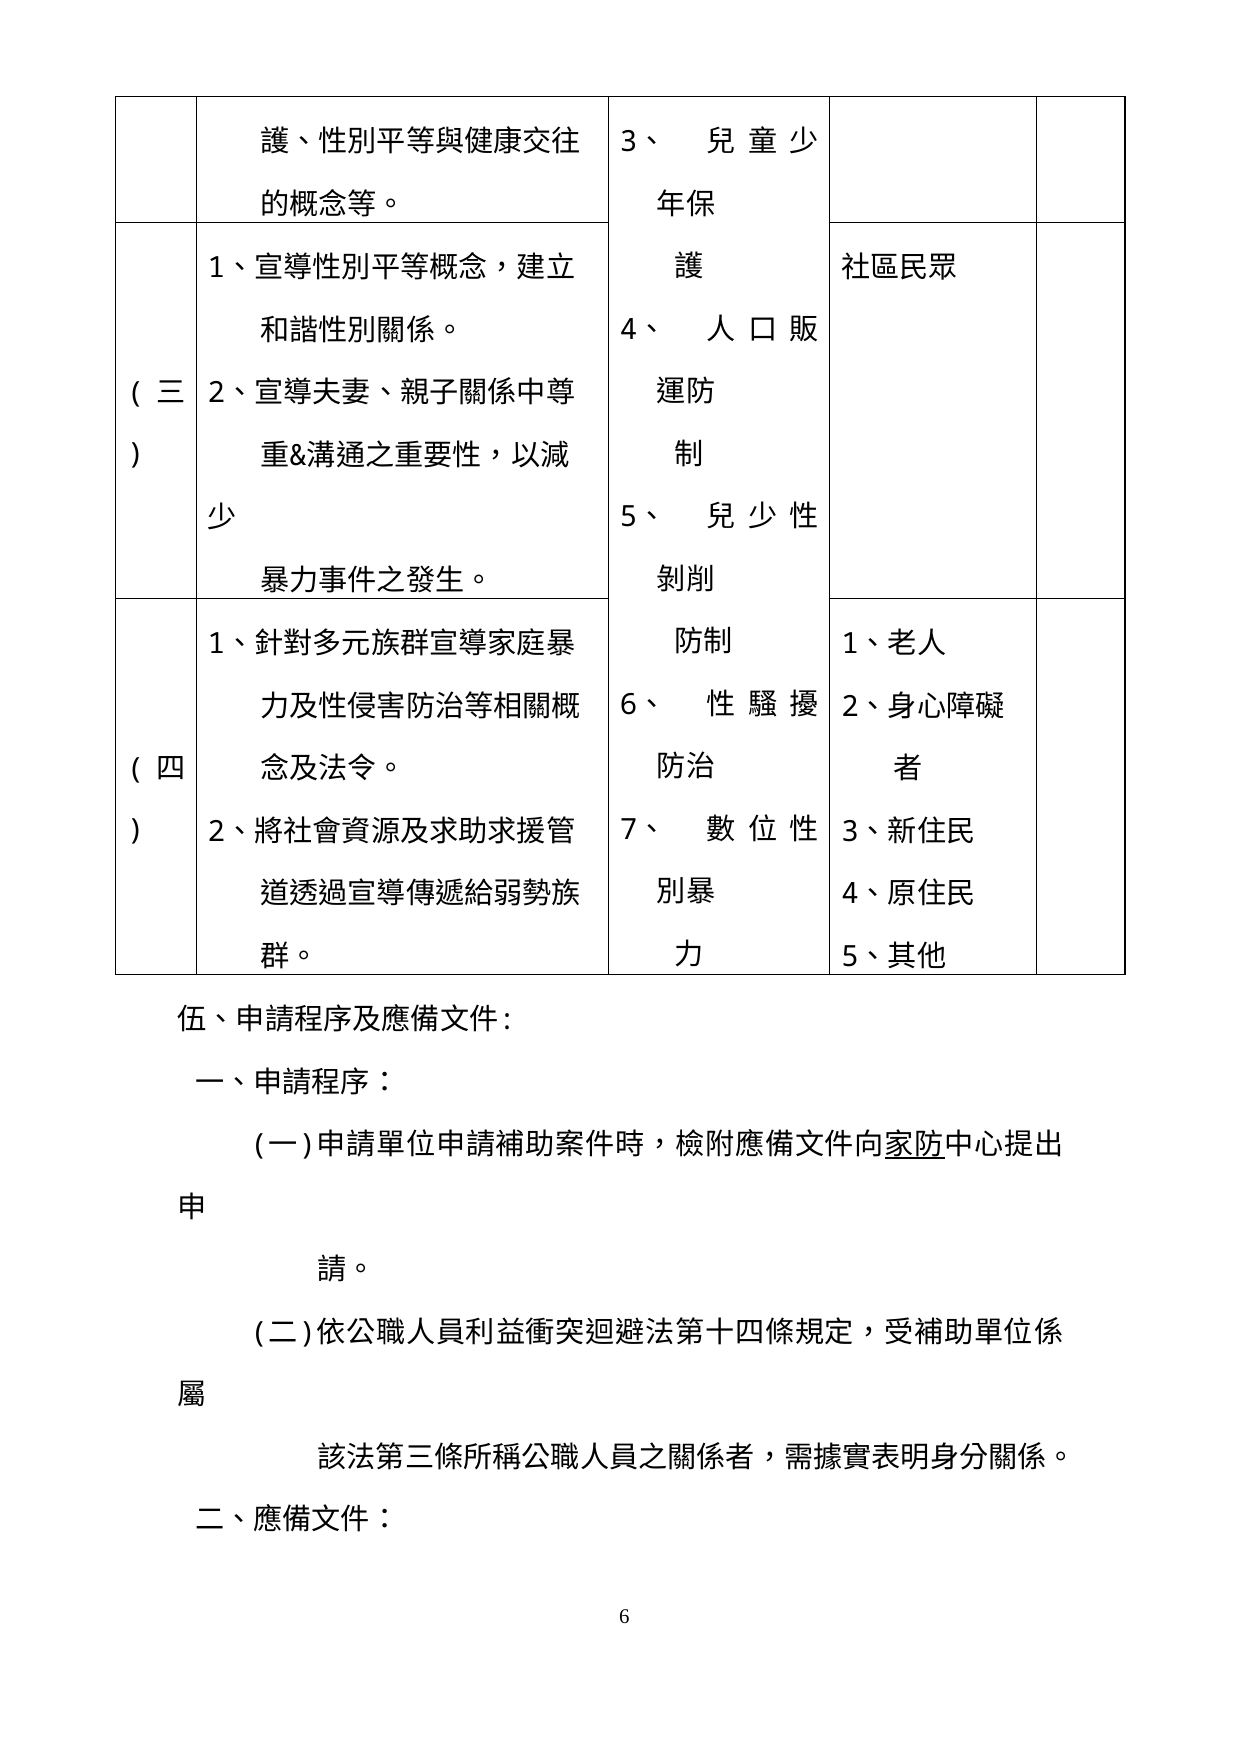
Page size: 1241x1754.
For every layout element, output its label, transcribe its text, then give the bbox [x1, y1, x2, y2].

table_cell [116, 97, 196, 222]
text (一)申請單位申請補助案件時，檢附應備文件向家防中心提出申 [177, 1100, 1063, 1225]
table_cell 1、針對多元族群宣導家庭暴 力及性侵害防治等相關概 念及法令。 2、將社會資源及求助求援管 道透過宣導傳遞給弱勢族 群。 [197, 599, 608, 974]
table_cell 家庭暴力防 治 性侵害防治 兒童少年保 護 人口販運防 制 兒少性剝削 防制 性騷擾防治 數位性別暴 力 [609, 97, 829, 974]
text (二)依公職人員利益衝突迴避法第十四條規定，受補助單位係屬 [177, 1288, 1063, 1413]
table_cell [830, 97, 1036, 222]
text 該法第三條所稱公職人員之關係者，需據實表明身分關係。 [177, 1413, 1063, 1475]
table_cell [1037, 599, 1124, 974]
text 伍、申請程序及應備文件: [177, 975, 1063, 1038]
text 請。 [177, 1225, 1063, 1288]
text 二、應備文件： [177, 1475, 1063, 1538]
text 一、申請程序： [177, 1038, 1063, 1100]
table_cell 1、宣導性別平等概念，建立 和諧性別關係。 2、宣導夫妻、親子關係中尊 重&溝通之重要性，以減少 暴力事件之發生。 [197, 223, 608, 598]
table_cell (三) [116, 223, 196, 598]
table_cell 護、性別平等與健康交往 的概念等。 [197, 97, 608, 222]
table_cell 社區民眾 [830, 223, 1036, 598]
table_cell [1037, 223, 1124, 598]
table_cell [1037, 97, 1124, 222]
table_cell 1、老人 2、身心障礙 者 3、新住民 4、原住民 5、其他 [830, 599, 1036, 974]
table_cell (四) [116, 599, 196, 974]
